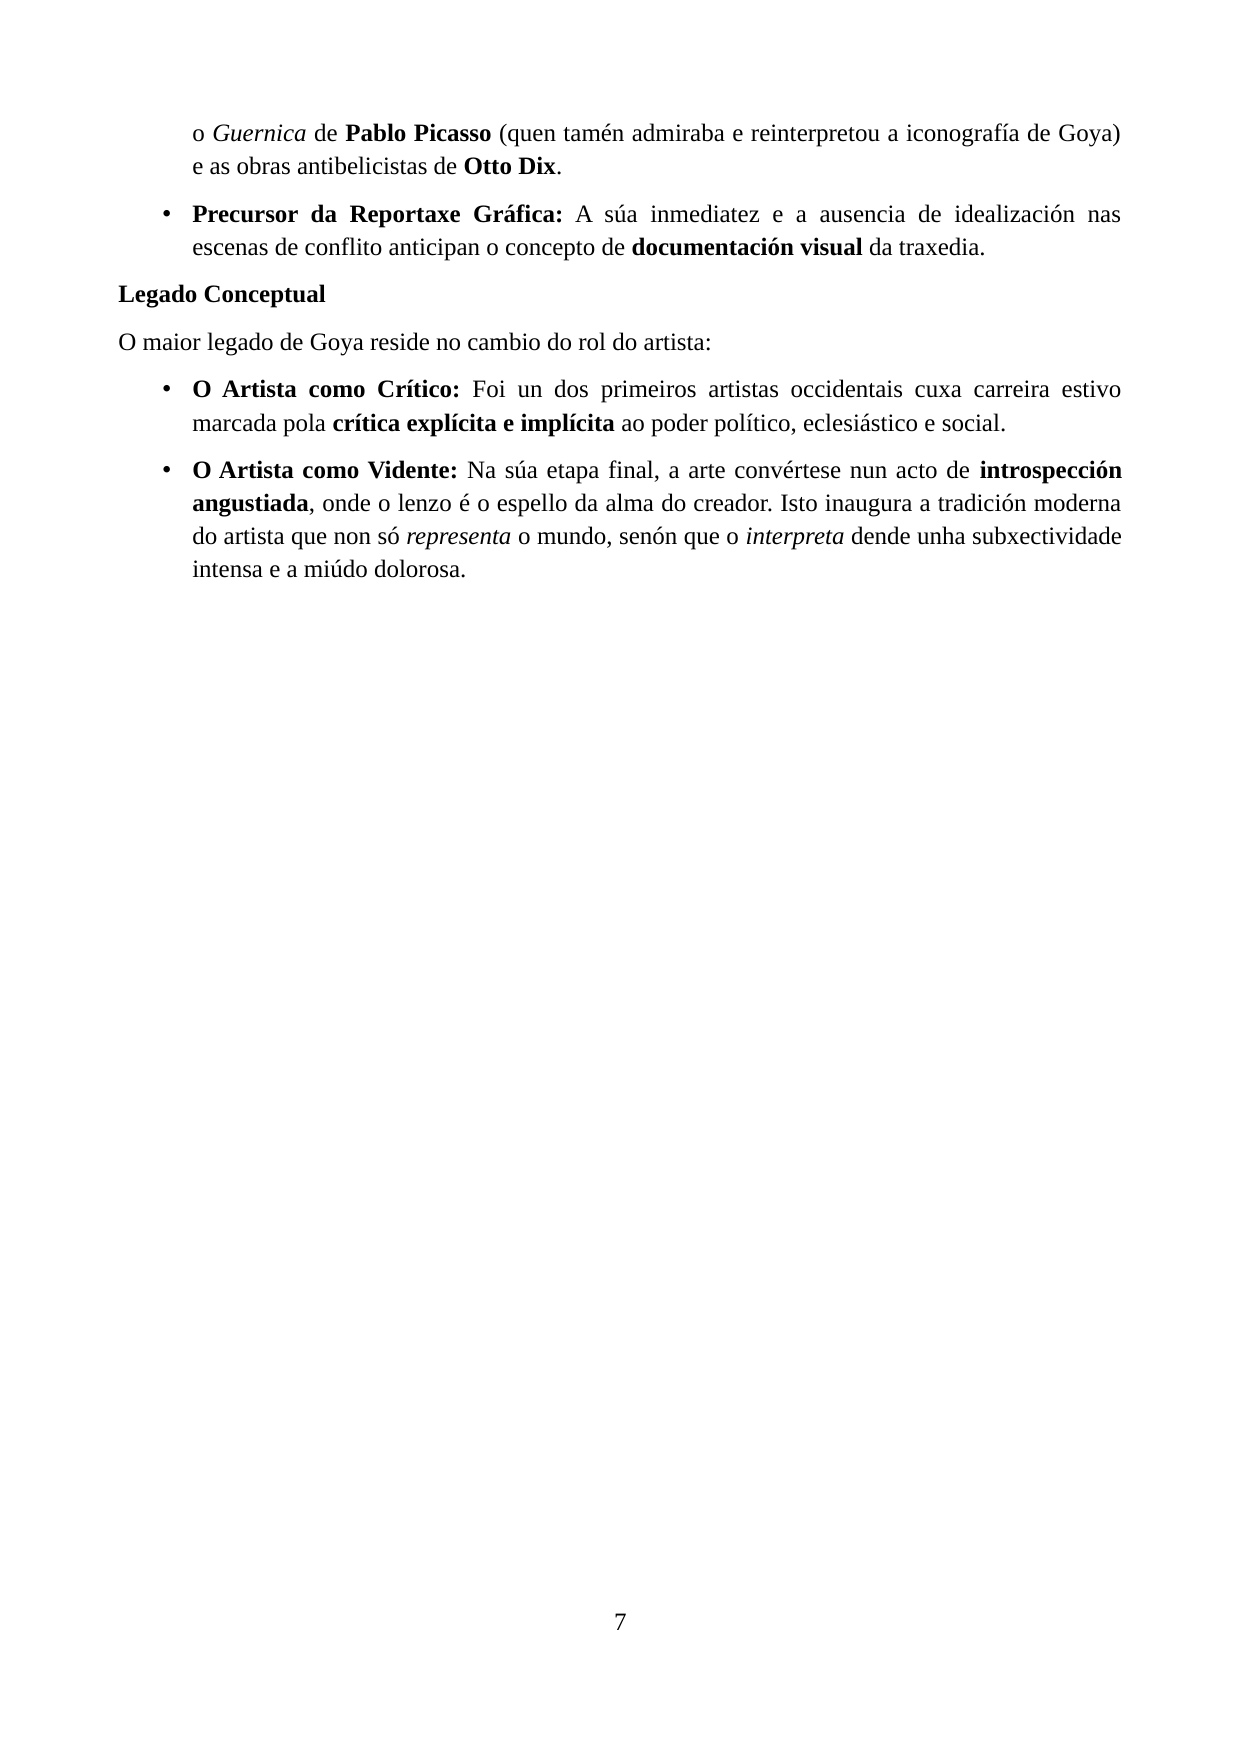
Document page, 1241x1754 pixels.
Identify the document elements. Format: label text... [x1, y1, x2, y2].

list O Artista como Crítico: Foi un dos primeiros artistas occidentais cuxa carreira estivo marcada pola crítica explícita e implícita ao poder político, eclesiástico e social. [162, 374, 1122, 436]
text O maior legado de Goya reside no cambio do rol do artista: [118, 327, 1122, 356]
subtitle Legado Conceptual [118, 279, 1122, 308]
list o Guernica de Pablo Picasso (quen tamén admiraba e reinterpretou a iconografía de Goya) e as obras antibelicistas de Otto Dix. [162, 118, 1122, 180]
list Precursor da Reportaxe Gráfica: A súa inmediatez e a ausencia de idealización nas escenas de conflito anticipan o concepto de documentación visual da traxedia. [162, 199, 1122, 261]
list O Artista como Vidente: Na súa etapa final, a arte convértese nun acto de introspección angustiada, onde o lenzo é o espello da alma do creador. Isto inaugura a tradición moderna do artista que non só representa o mundo, senón que o interpreta dende unha subxectividade intensa e a miúdo dolorosa. [162, 455, 1122, 583]
